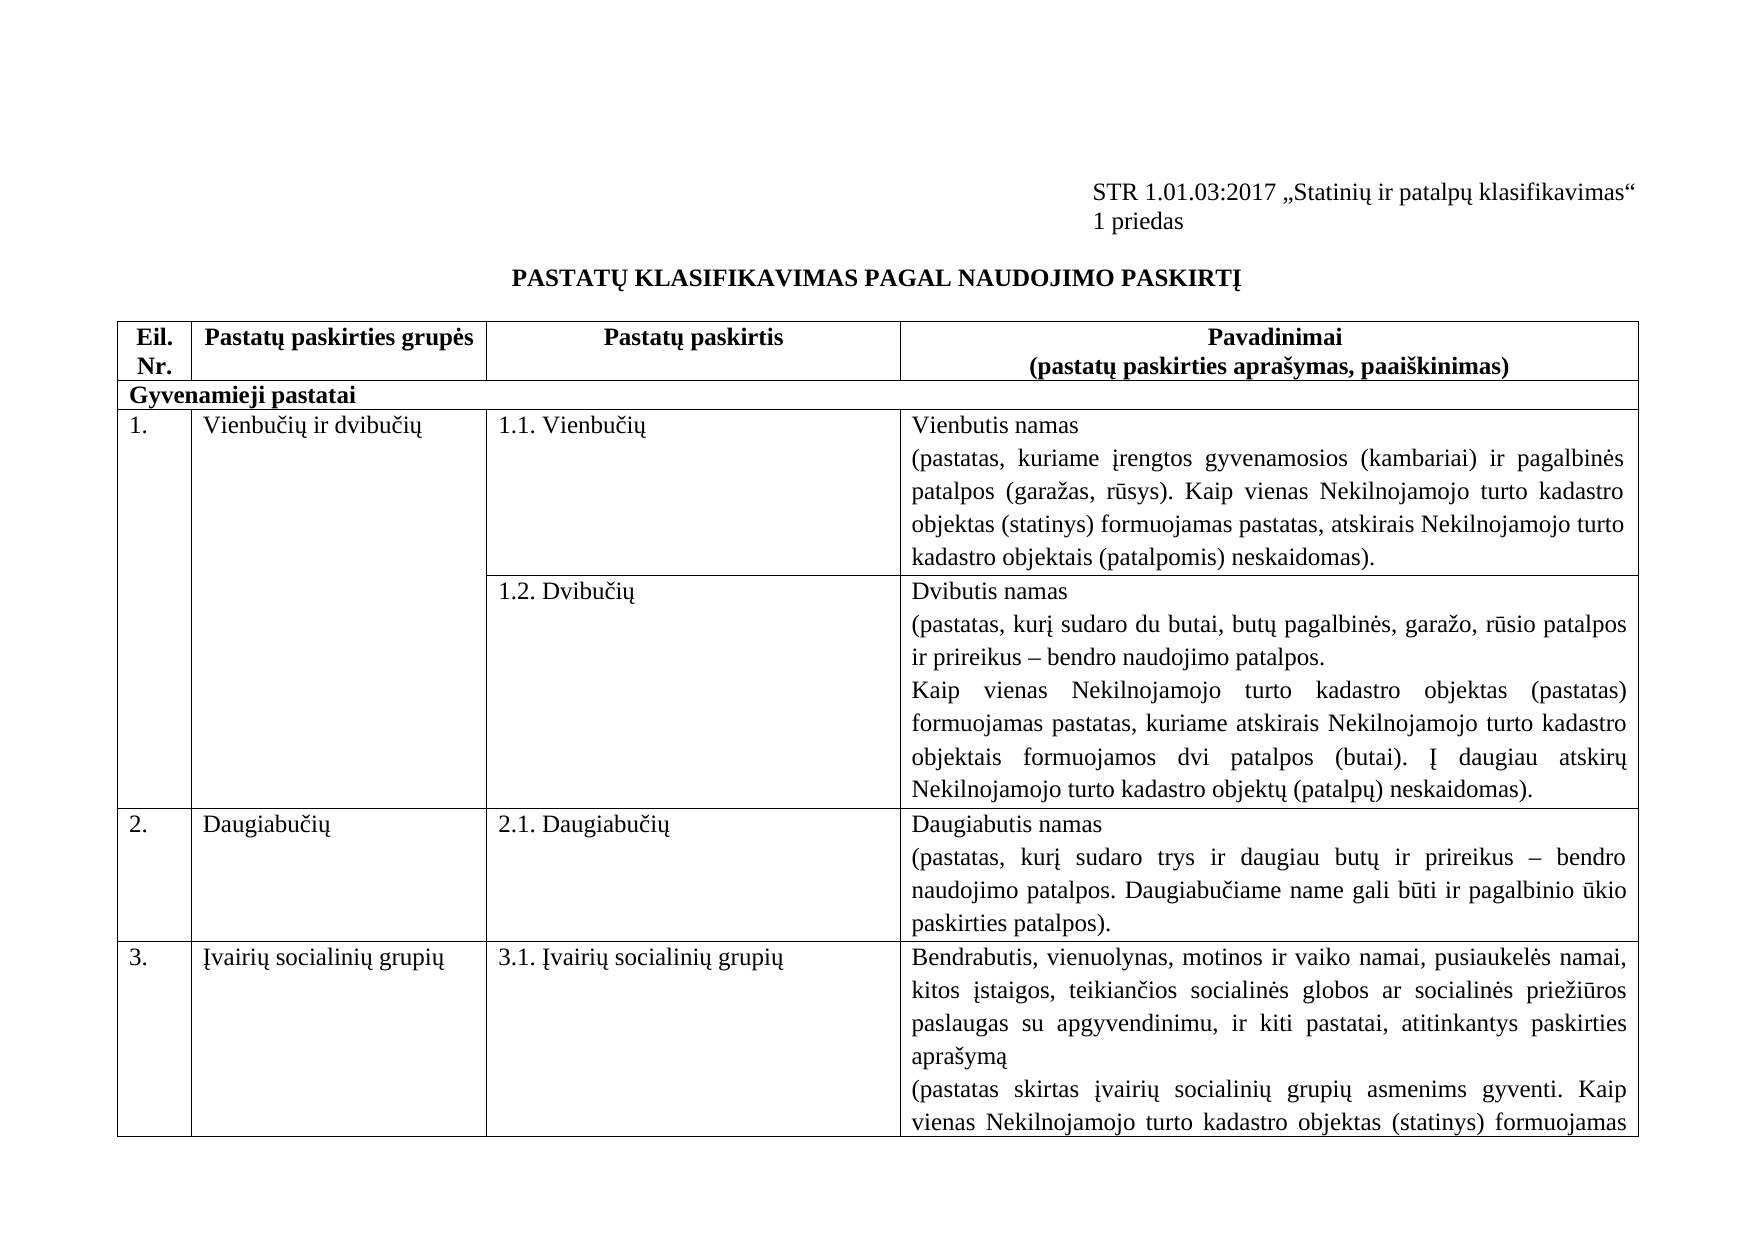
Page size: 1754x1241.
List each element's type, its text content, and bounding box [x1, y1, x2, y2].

table_cell Vienbučių ir dvibučių [192, 410, 486, 808]
table_cell 1.2. Dvibučių [487, 576, 900, 808]
text PASTATŲ KLASIFIKAVIMAS PAGAL NAUDOJIMO PASKIRTĮ [118, 263, 1636, 292]
table_cell Įvairių socialinių grupių [192, 942, 486, 1136]
table_cell Daugiabutis namas (pastatas, kurį sudaro trys ir daugiau butų ir prireikus – bendro naudojimo patalpos. Daugiabučiame name gali būti ir pagalbinio ūkio paskirties patalpos). [901, 809, 1638, 941]
table_header Pastatų paskirties grupės [192, 322, 486, 379]
table_header Pastatų paskirtis [487, 322, 900, 379]
text 1 priedas [118, 206, 1636, 235]
table_cell 2. [118, 809, 191, 941]
table_cell Gyvenamieji pastatai [118, 381, 1638, 409]
table_cell Bendrabutis, vienuolynas, motinos ir vaiko namai, pusiaukelės namai, kitos įstaigos, teikiančios socialinės globos ar socialinės priežiūros paslaugas su apgyvendinimu, ir kiti pastatai, atitinkantys paskirties aprašymą (pastatas skirtas įvairių socialinių grupių asmenims gyventi. Kaip vienas Nekilnojamojo turto kadastro objektas (statinys) formuojamas [901, 942, 1638, 1136]
table_cell Vienbutis namas (pastatas, kuriame įrengtos gyvenamosios (kambariai) ir pagalbinės patalpos (garažas, rūsys). Kaip vienas Nekilnojamojo turto kadastro objektas (statinys) formuojamas pastatas, atskirais Nekilnojamojo turto kadastro objektais (patalpomis) neskaidomas). [901, 410, 1638, 575]
table_cell 2.1. Daugiabučių [487, 809, 900, 941]
table_header Pavadinimai (pastatų paskirties aprašymas, paaiškinimas) [901, 322, 1638, 379]
text STR 1.01.03:2017 „Statinių ir patalpų klasifikavimas“ [1078, 177, 1636, 206]
table_cell Dvibutis namas (pastatas, kurį sudaro du butai, butų pagalbinės, garažo, rūsio patalpos ir prireikus – bendro naudojimo patalpos. Kaip vienas Nekilnojamojo turto kadastro objektas (pastatas) formuojamas pastatas, kuriame atskirais Nekilnojamojo turto kadastro objektais formuojamos dvi patalpos (butai). Į daugiau atskirų Nekilnojamojo turto kadastro objektų (patalpų) neskaidomas). [901, 576, 1638, 808]
table_cell 3. [118, 942, 191, 1136]
table_cell 1.1. Vienbučių [487, 410, 900, 575]
table_header Eil. Nr. [118, 322, 191, 379]
table_cell 1. [118, 410, 191, 808]
table_cell Daugiabučių [192, 809, 486, 941]
table_cell 3.1. Įvairių socialinių grupių [487, 942, 900, 1136]
